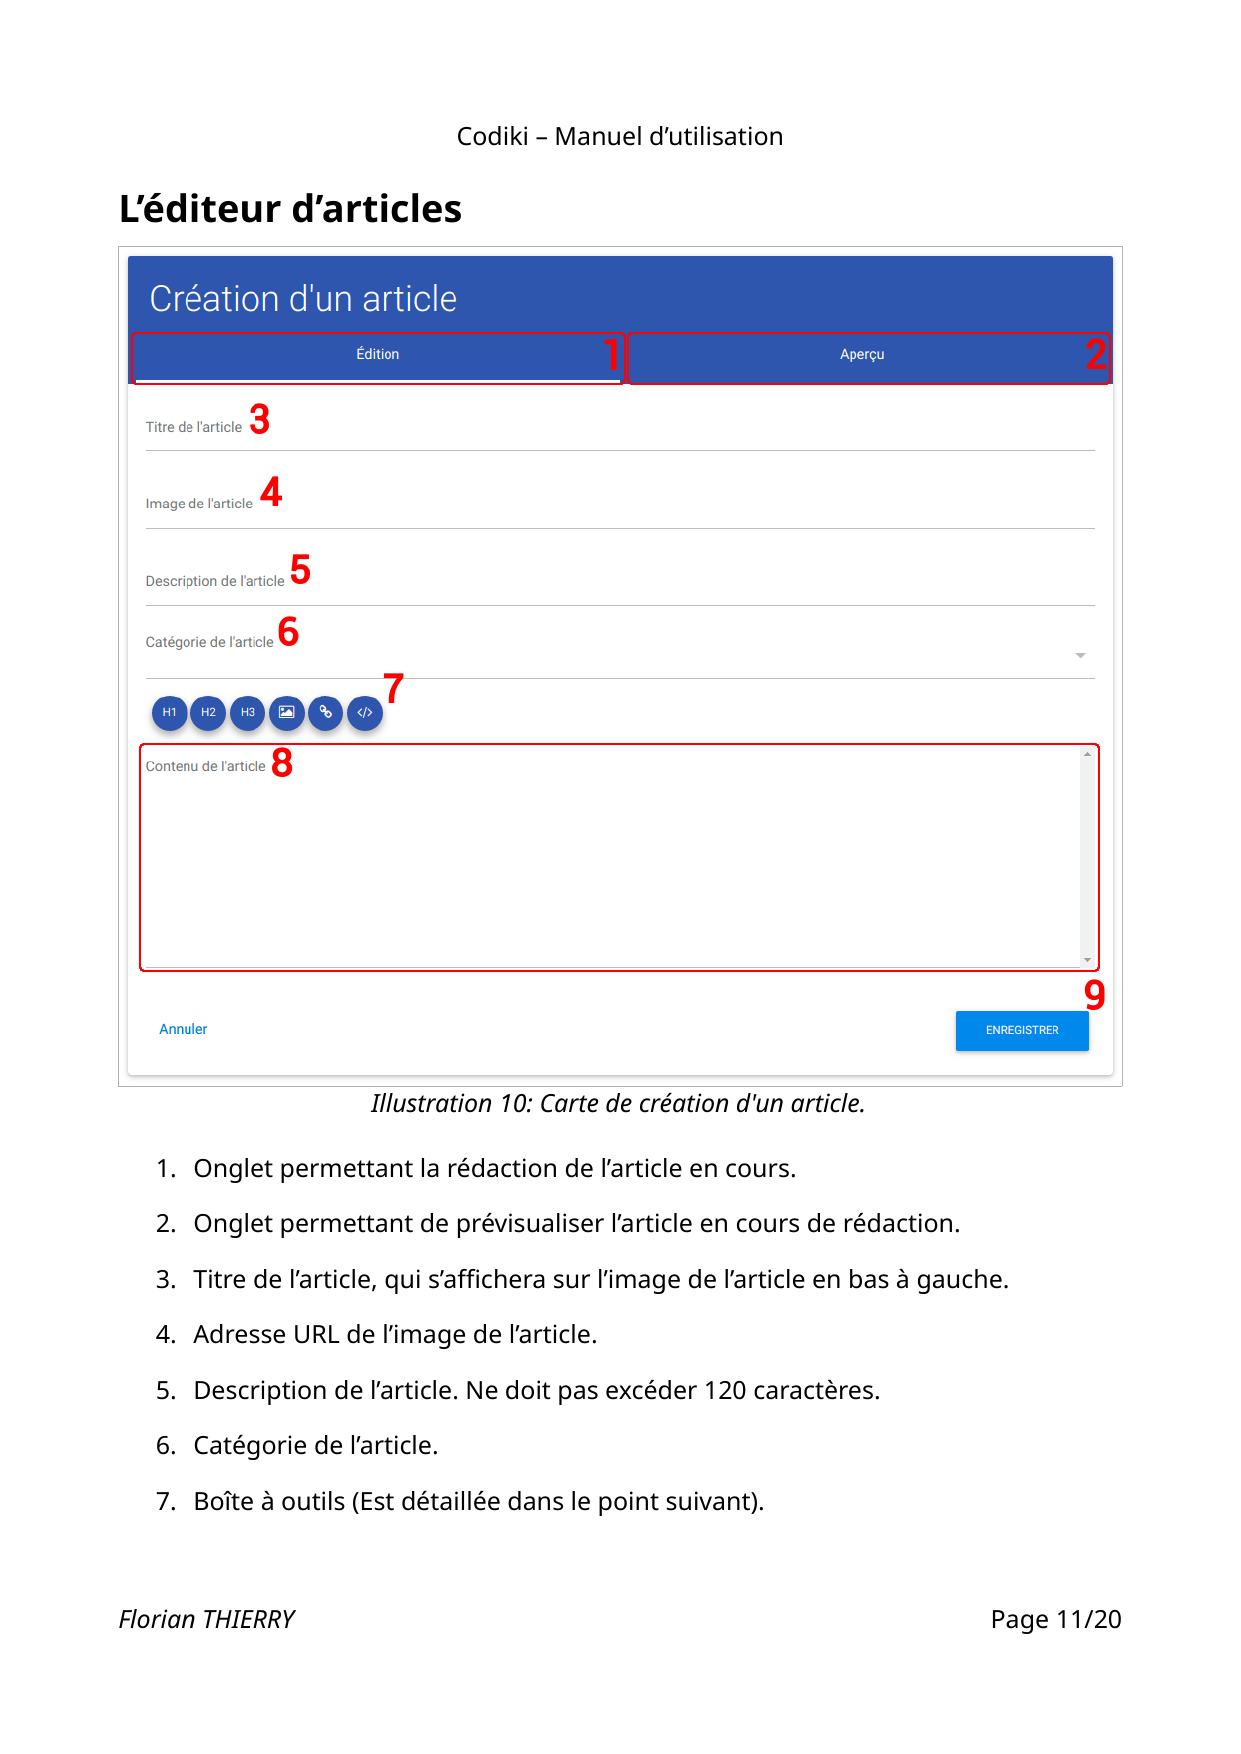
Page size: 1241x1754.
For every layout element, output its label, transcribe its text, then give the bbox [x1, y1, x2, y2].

list Onglet permettant de prévisualiser l’article en cours de rédaction. [156, 1206, 1122, 1240]
list Illustration 10: Carte de création d'un article. [118, 1087, 1122, 1120]
list Boîte à outils (Est détaillée dans le point suivant). [156, 1483, 1122, 1517]
list [119, 247, 1122, 1086]
list Titre de l’article, qui s’affichera sur l’image de l’article en bas à gauche. [156, 1261, 1122, 1296]
list Description de l’article. Ne doit pas excéder 120 caractères. [156, 1372, 1122, 1406]
picture [121, 248, 1119, 1083]
list Adresse URL de l’image de l’article. [156, 1317, 1122, 1351]
list Onglet permettant la rédaction de l’article en cours. [118, 1120, 1122, 1185]
list Catégorie de l’article. [156, 1428, 1122, 1462]
subtitle L’éditeur d’articles [118, 182, 1122, 233]
